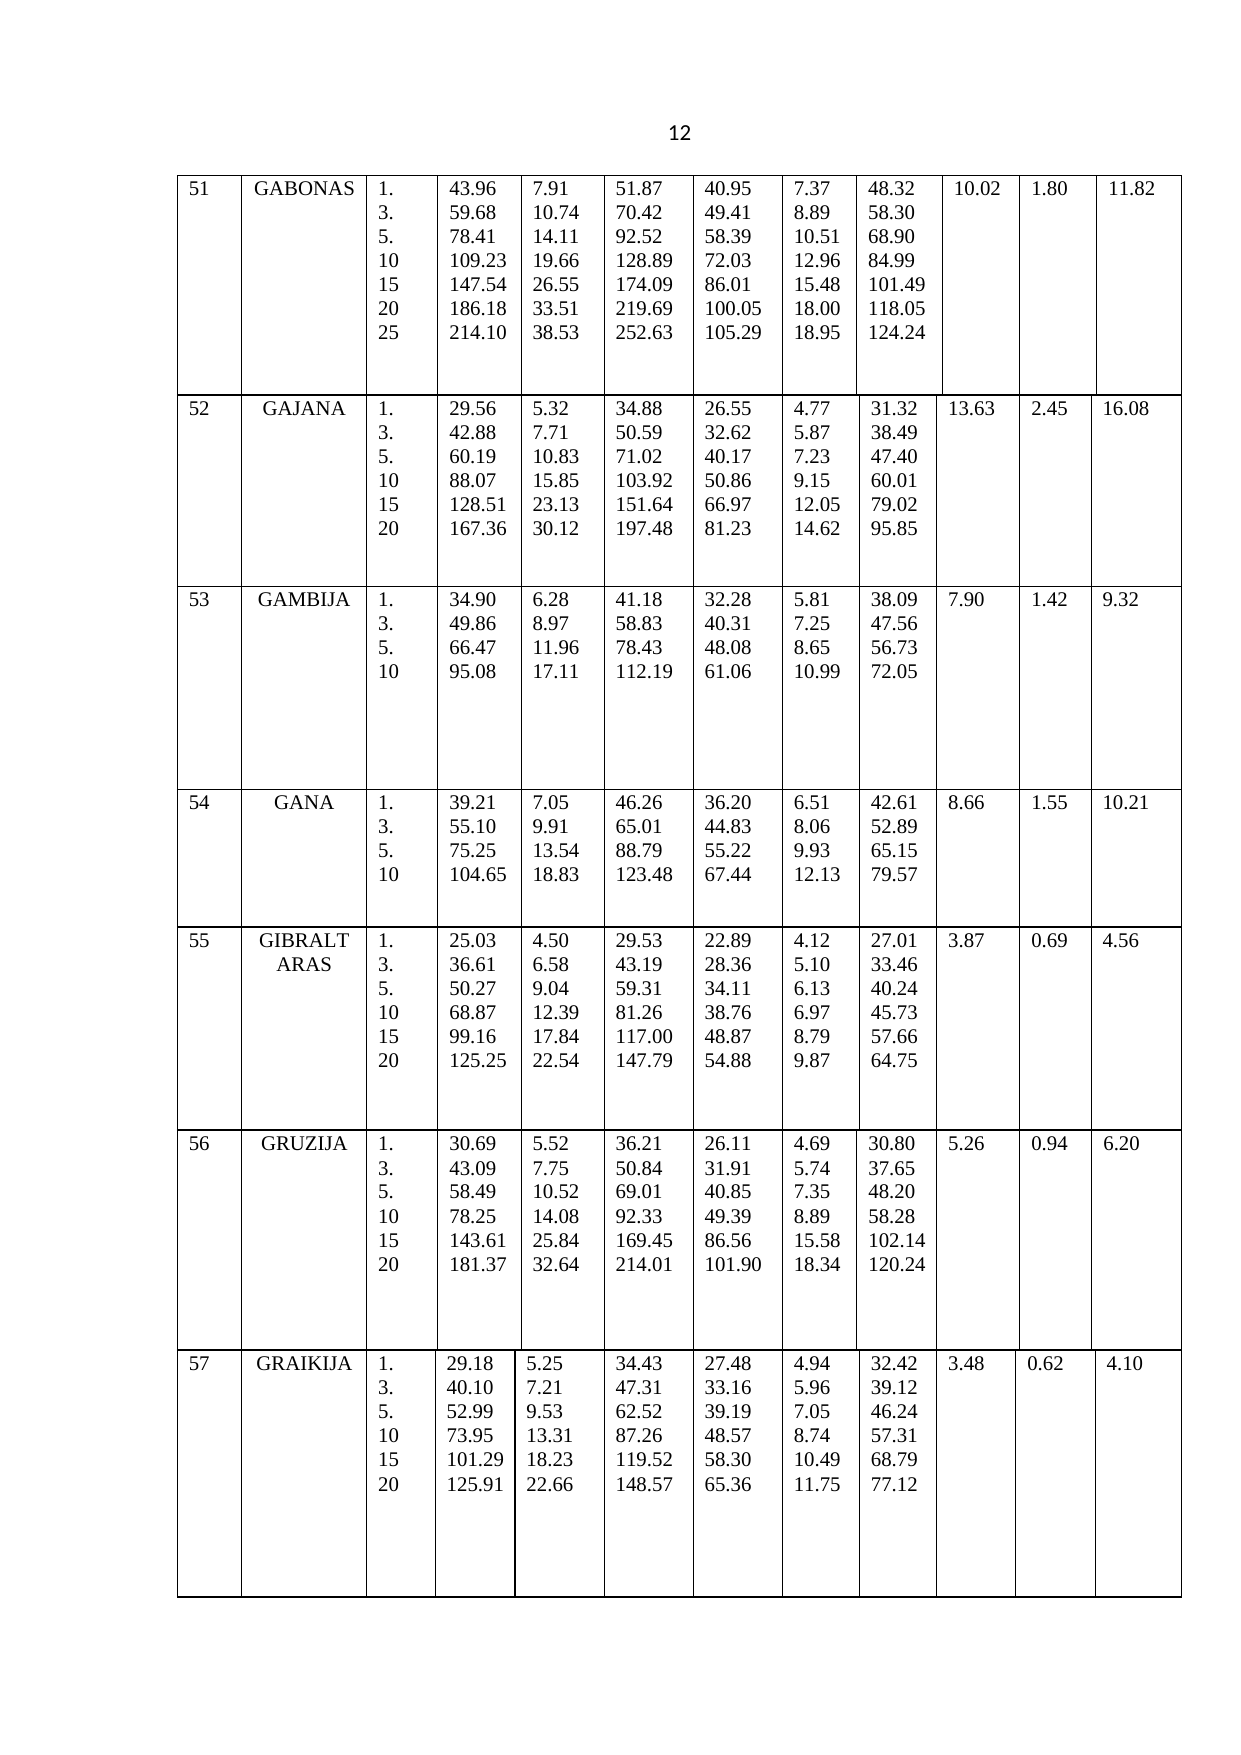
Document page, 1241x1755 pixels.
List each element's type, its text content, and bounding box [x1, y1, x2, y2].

table_header 3.48 [937, 1351, 1015, 1596]
table_cell 38.09 47.56 56.73 72.05 [860, 587, 936, 789]
table_header 51 [178, 176, 241, 394]
table_cell 22.89 28.36 34.11 38.76 48.87 54.88 [694, 928, 782, 1129]
table_cell 4.12 5.10 6.13 6.97 8.79 9.87 [783, 928, 859, 1129]
table_cell 6.51 8.06 9.93 12.13 [783, 790, 859, 926]
table_header 34.43 47.31 62.52 87.26 119.52 148.57 [605, 1351, 693, 1596]
table_header 0.62 [1016, 1351, 1095, 1596]
table_header 32.42 39.12 46.24 57.31 68.79 77.12 [860, 1351, 936, 1596]
table_header GABONAS [242, 176, 366, 394]
table_cell 4.56 [1092, 928, 1181, 1129]
table_header GAJANA [242, 396, 366, 586]
table_cell 9.32 [1092, 587, 1181, 789]
table_header 57 [178, 1351, 241, 1596]
table_header 1.80 [1020, 176, 1096, 394]
table_header 16.08 [1092, 396, 1181, 586]
table_header 48.32 58.30 68.90 84.99 101.49 118.05 124.24 [857, 176, 942, 394]
table_header 31.32 38.49 47.40 60.01 79.02 95.85 [860, 396, 936, 586]
table_header 4.69 5.74 7.35 8.89 15.58 18.34 [783, 1131, 856, 1349]
table_header 43.96 59.68 78.41 109.23 147.54 186.18 214.10 [438, 176, 521, 394]
table_cell 53 [178, 587, 241, 789]
table_cell 10.21 [1092, 790, 1181, 926]
table_header 4.94 5.96 7.05 8.74 10.49 11.75 [783, 1351, 859, 1596]
table_cell 5.81 7.25 8.65 10.99 [783, 587, 859, 789]
table_cell 54 [178, 790, 241, 926]
table_cell 1. 3. 5. 10 15 20 [367, 928, 437, 1129]
table_header 4.77 5.87 7.23 9.15 12.05 14.62 [783, 396, 859, 586]
table_cell 3.87 [937, 928, 1019, 1129]
table_cell GANA [242, 790, 366, 926]
table_header 10.02 [943, 176, 1019, 394]
table_cell 1.42 [1020, 587, 1091, 789]
table_header 1. 3. 5. 10 15 20 25 [367, 176, 437, 394]
table_header 1. 3. 5. 10 15 20 [367, 396, 437, 586]
table_cell 55 [178, 928, 241, 1129]
table_cell 36.20 44.83 55.22 67.44 [694, 790, 782, 926]
table_cell 41.18 58.83 78.43 112.19 [605, 587, 693, 789]
table_cell 1. 3. 5. 10 [367, 587, 437, 789]
table_header 56 [178, 1131, 241, 1349]
table_header 7.91 10.74 14.11 19.66 26.55 33.51 38.53 [522, 176, 604, 394]
table_header 7.37 8.89 10.51 12.96 15.48 18.00 18.95 [783, 176, 856, 394]
table_cell 1.55 [1020, 790, 1091, 926]
table_cell GAMBIJA [242, 587, 366, 789]
table_header 34.88 50.59 71.02 103.92 151.64 197.48 [605, 396, 693, 586]
table_header 5.25 7.21 9.53 13.31 18.23 22.66 [516, 1351, 604, 1596]
table_cell 46.26 65.01 88.79 123.48 [605, 790, 693, 926]
table_header 40.95 49.41 58.39 72.03 86.01 100.05 105.29 [694, 176, 782, 394]
table_header 0.94 [1020, 1131, 1091, 1349]
table_cell GIBRALTARAS [242, 928, 366, 1129]
table_header 30.69 43.09 58.49 78.25 143.61 181.37 [438, 1131, 521, 1349]
table_header 36.21 50.84 69.01 92.33 169.45 214.01 [605, 1131, 693, 1349]
table_cell 6.28 8.97 11.96 17.11 [522, 587, 604, 789]
table_cell 0.69 [1020, 928, 1091, 1129]
table_cell 7.90 [937, 587, 1019, 789]
table_cell 1. 3. 5. 10 [367, 790, 437, 926]
table_header 13.63 [937, 396, 1019, 586]
table_header 26.11 31.91 40.85 49.39 86.56 101.90 [694, 1131, 782, 1349]
table_header 27.48 33.16 39.19 48.57 58.30 65.36 [694, 1351, 782, 1596]
table_header 1. 3. 5. 10 15 20 [367, 1131, 437, 1349]
table_header 51.87 70.42 92.52 128.89 174.09 219.69 252.63 [605, 176, 693, 394]
table_header 5.26 [937, 1131, 1019, 1349]
table_header 6.20 [1092, 1131, 1181, 1349]
table_header 5.32 7.71 10.83 15.85 23.13 30.12 [522, 396, 604, 586]
table_header 2.45 [1020, 396, 1091, 586]
table_cell 4.50 6.58 9.04 12.39 17.84 22.54 [522, 928, 604, 1129]
table_cell 25.03 36.61 50.27 68.87 99.16 125.25 [438, 928, 521, 1129]
table_cell 29.53 43.19 59.31 81.26 117.00 147.79 [605, 928, 693, 1129]
table_cell 34.90 49.86 66.47 95.08 [438, 587, 521, 789]
table_cell 27.01 33.46 40.24 45.73 57.66 64.75 [860, 928, 936, 1129]
table_cell 39.21 55.10 75.25 104.65 [438, 790, 521, 926]
table_cell 42.61 52.89 65.15 79.57 [860, 790, 936, 926]
table_cell 7.05 9.91 13.54 18.83 [522, 790, 604, 926]
table_header 4.10 [1096, 1351, 1181, 1596]
table_header 1. 3. 5. 10 15 20 [367, 1351, 435, 1596]
table_cell 8.66 [937, 790, 1019, 926]
table_header GRUZIJA [242, 1131, 366, 1349]
table_header 29.18 40.10 52.99 73.95 101.29 125.91 [436, 1351, 514, 1596]
table_header GRAIKIJA [242, 1351, 366, 1596]
table_header 52 [178, 396, 241, 586]
table_header 11.82 [1097, 176, 1181, 394]
table_header 29.56 42.88 60.19 88.07 128.51 167.36 [438, 396, 521, 586]
table_header 26.55 32.62 40.17 50.86 66.97 81.23 [694, 396, 782, 586]
table_header 30.80 37.65 48.20 58.28 102.14 120.24 [857, 1131, 936, 1349]
table_header 5.52 7.75 10.52 14.08 25.84 32.64 [522, 1131, 604, 1349]
table_cell 32.28 40.31 48.08 61.06 [694, 587, 782, 789]
